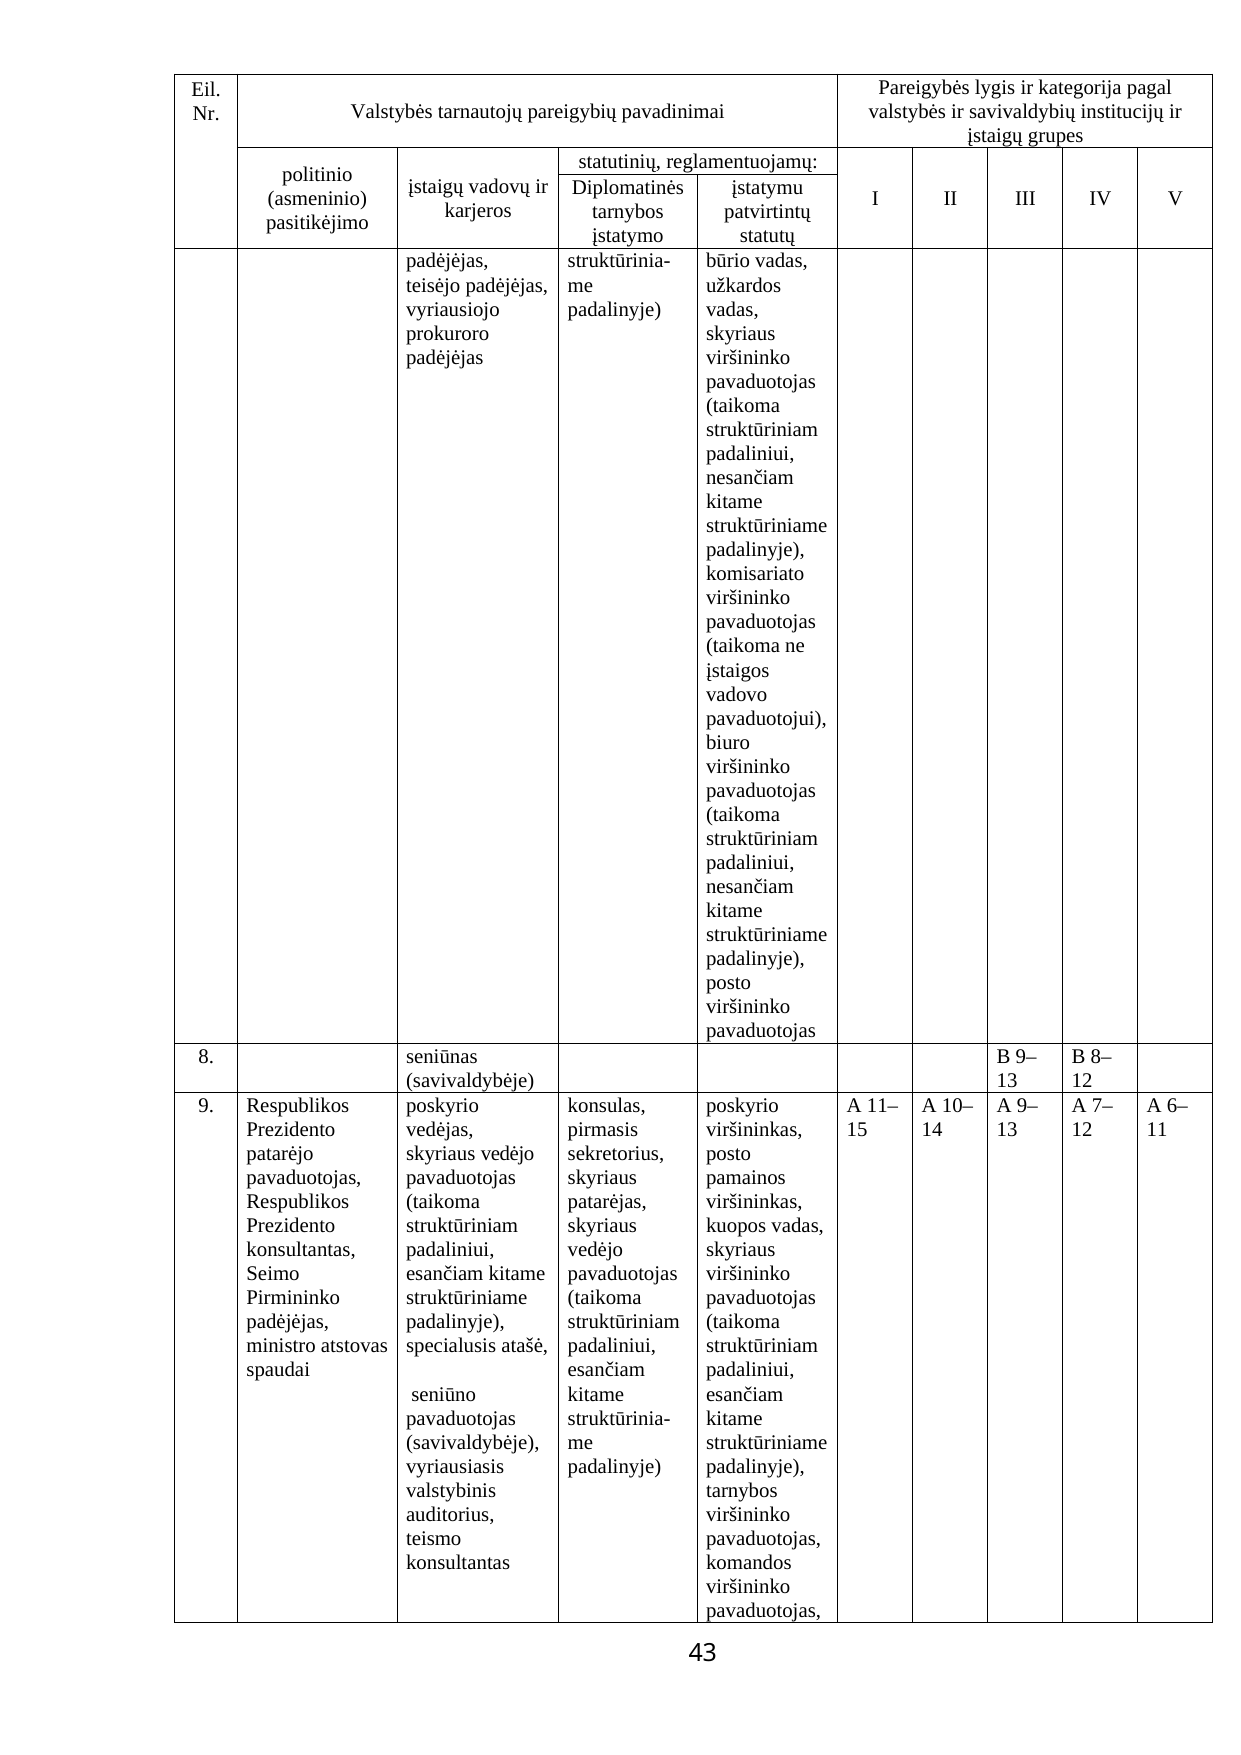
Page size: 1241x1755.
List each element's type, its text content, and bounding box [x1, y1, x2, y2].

table_cell [559, 1044, 697, 1092]
table_cell B 9–13 [988, 1044, 1062, 1092]
table_cell [1138, 1044, 1212, 1092]
table_cell [238, 1044, 397, 1092]
table_cell I [838, 148, 912, 247]
table_cell poskyrio vedėjas, skyriaus vedėjo pavaduotojas (taikoma struktūriniam padaliniui, esančiam kitame struktūriniame padalinyje), specialusis atašė, seniūno pavaduotojas (savivaldybėje), vyriausiasis valstybinis auditorius, teismo konsultantas [398, 1093, 558, 1622]
table_cell A 11–15 [838, 1093, 912, 1622]
table_cell [1138, 249, 1212, 1042]
table_cell konsulas, pirmasis sekretorius, skyriaus patarėjas, skyriaus vedėjo pavaduotojas (taikoma struktūriniam padaliniui, esančiam kitame struktūrinia-me padalinyje) [559, 1093, 697, 1622]
table_cell [698, 1044, 837, 1092]
table_cell [238, 249, 397, 1042]
table_cell būrio vadas, užkardos vadas, skyriaus viršininko pavaduotojas (taikoma struktūriniam padaliniui, nesančiam kitame struktūriniame padalinyje), komisariato viršininko pavaduotojas (taikoma ne įstaigos vadovo pavaduotojui), biuro viršininko pavaduotojas (taikoma struktūriniam padaliniui, nesančiam kitame struktūriniame padalinyje), posto viršininko pavaduotojas [698, 249, 837, 1042]
table_cell poskyrio viršininkas, posto pamainos viršininkas, kuopos vadas, skyriaus viršininko pavaduotojas (taikoma struktūriniam padaliniui, esančiam kitame struktūriniame padalinyje), tarnybos viršininko pavaduotojas, komandos viršininko pavaduotojas, [698, 1093, 837, 1622]
table_cell A 6–11 [1138, 1093, 1212, 1622]
table_cell [913, 1044, 987, 1092]
table_cell A 7–12 [1063, 1093, 1137, 1622]
table_cell A 9–13 [988, 1093, 1062, 1622]
table_cell IV [1063, 148, 1137, 247]
table_cell Diplomatinės tarnybos įstatymo [559, 175, 697, 247]
table_cell V [1138, 148, 1212, 247]
table_cell padėjėjas, teisėjo padėjėjas, vyriausiojo prokuroro padėjėjas [398, 249, 558, 1042]
table_cell įstatymu patvirtintų statutų [698, 175, 837, 247]
table_cell [1063, 249, 1137, 1042]
table_cell [838, 1044, 912, 1092]
table_cell statutinių, reglamentuojamų: [559, 148, 837, 174]
table_cell [838, 249, 912, 1042]
table_cell politinio (asmeninio) pasitikėjimo [238, 148, 397, 247]
table_cell struktūrinia-me padalinyje) [559, 249, 697, 1042]
table_cell [175, 249, 237, 1042]
table_cell seniūnas (savivaldybėje) [398, 1044, 558, 1092]
table_cell [913, 249, 987, 1042]
table_header Pareigybės lygis ir kategorija pagal valstybės ir savivaldybių institucijų ir įstaigų grupes [838, 75, 1212, 147]
table_cell 9. [175, 1093, 237, 1622]
table_cell Respublikos Prezidento patarėjo pavaduotojas, Respublikos Prezidento konsultantas, Seimo Pirmininko padėjėjas, ministro atstovas spaudai [238, 1093, 397, 1622]
table_cell A 10–14 [913, 1093, 987, 1622]
table_cell [988, 249, 1062, 1042]
table_cell B 8–12 [1063, 1044, 1137, 1092]
table_header Eil. Nr. [175, 75, 237, 247]
table_cell II [913, 148, 987, 247]
table_header Valstybės tarnautojų pareigybių pavadinimai [238, 75, 837, 147]
table_cell įstaigų vadovų ir karjeros [398, 148, 558, 247]
table_cell 8. [175, 1044, 237, 1092]
table_cell III [988, 148, 1062, 247]
